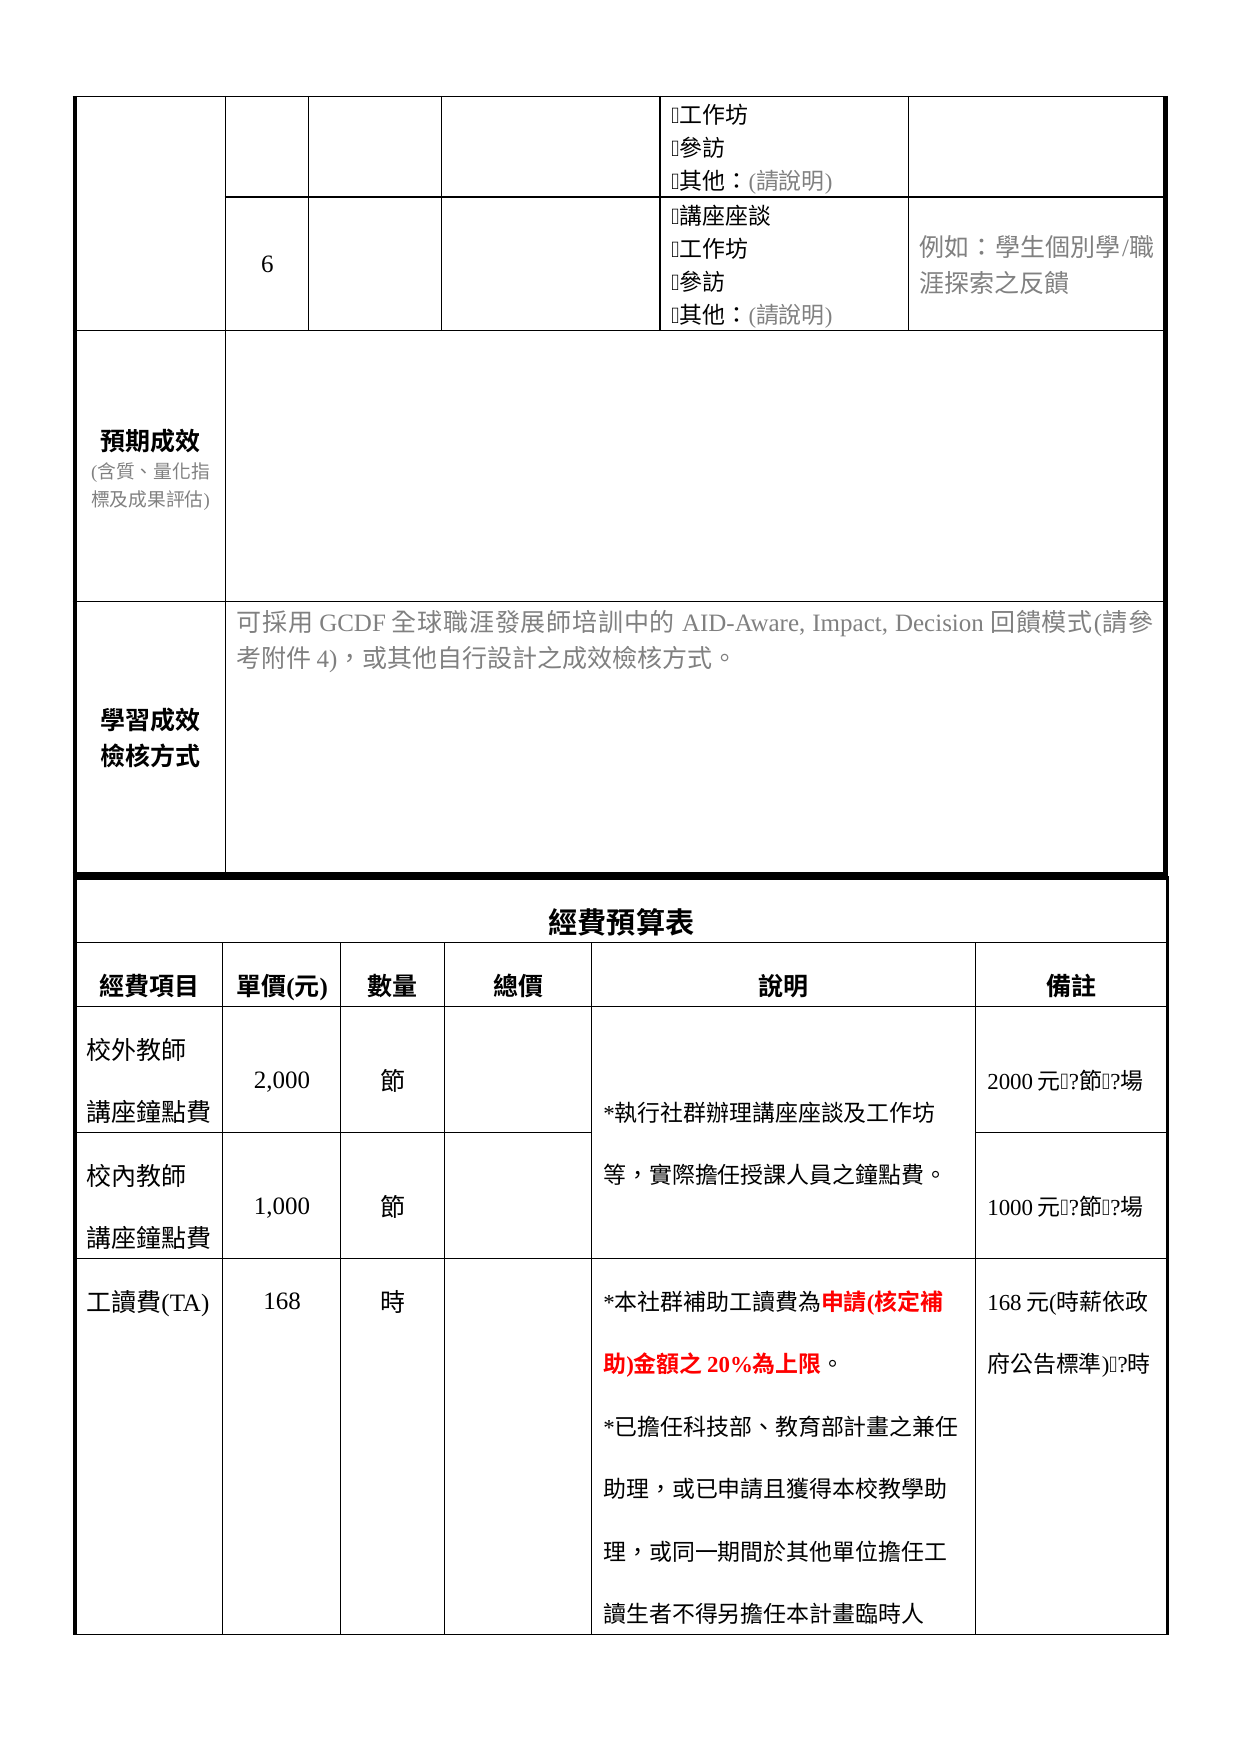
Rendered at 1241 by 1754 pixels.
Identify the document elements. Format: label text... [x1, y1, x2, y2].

table_cell 例如：學生個別學/職涯探索之反饋 [909, 198, 1163, 330]
table_cell [226, 331, 1163, 601]
table_cell [442, 198, 659, 330]
table_cell 2,000 [223, 1007, 340, 1132]
table_cell 2000元?節?場 [976, 1007, 1166, 1132]
table_cell [909, 97, 1163, 196]
table_cell 可採用GCDF全球職涯發展師培訓中的AID-Aware, Impact, Decision回饋模式(請參考附件4)，或其他自行設計之成效檢核方式。 [226, 602, 1163, 872]
table_cell [445, 1259, 591, 1634]
table_cell 工作坊 參訪 其他：(請說明) [661, 97, 908, 196]
table_cell 數量 [341, 943, 444, 1006]
table_cell *執行社群辦理講座座談及工作坊等，實際擔任授課人員之鐘點費。 [592, 1007, 975, 1258]
table_cell 校內教師 講座鐘點費 [77, 1133, 222, 1258]
table_cell 1,000 [223, 1133, 340, 1258]
table_cell 節 [341, 1007, 444, 1132]
table_cell [445, 1133, 591, 1258]
table_cell *本社群補助工讀費為申請(核定補助)金額之20%為上限。 *已擔任科技部、教育部計畫之兼任助理，或已申請且獲得本校教學助理，或同一期間於其他單位擔任工讀生者不得另擔任本計畫臨時人 [592, 1259, 975, 1634]
table_cell 說明 [592, 943, 975, 1006]
table_cell 節 [341, 1133, 444, 1258]
table_cell 備註 [976, 943, 1166, 1006]
table_cell 講座座談 工作坊 參訪 其他：(請說明) [661, 198, 908, 330]
table_cell 1000元?節?場 [976, 1133, 1166, 1258]
table_cell [77, 97, 225, 330]
table_cell 經費項目 [77, 943, 222, 1006]
table_cell [309, 198, 441, 330]
table_cell 校外教師 講座鐘點費 [77, 1007, 222, 1132]
table_cell 6 [226, 198, 308, 330]
table_cell 學習成效 檢核方式 [77, 602, 225, 872]
table_cell 工讀費(TA) [77, 1259, 222, 1634]
table_header 經費預算表 [77, 880, 1166, 942]
table_cell [445, 1007, 591, 1132]
table_cell 總價 [445, 943, 591, 1006]
table_cell [226, 97, 308, 196]
table_cell 168 [223, 1259, 340, 1634]
table_cell [442, 97, 659, 196]
table_cell 168元(時薪依政府公告標準)?時 [976, 1259, 1166, 1634]
table_cell [309, 97, 441, 196]
table_cell 時 [341, 1259, 444, 1634]
table_cell 預期成效 (含質、量化指標及成果評估) [77, 331, 225, 601]
table_cell 單價(元) [223, 943, 340, 1006]
